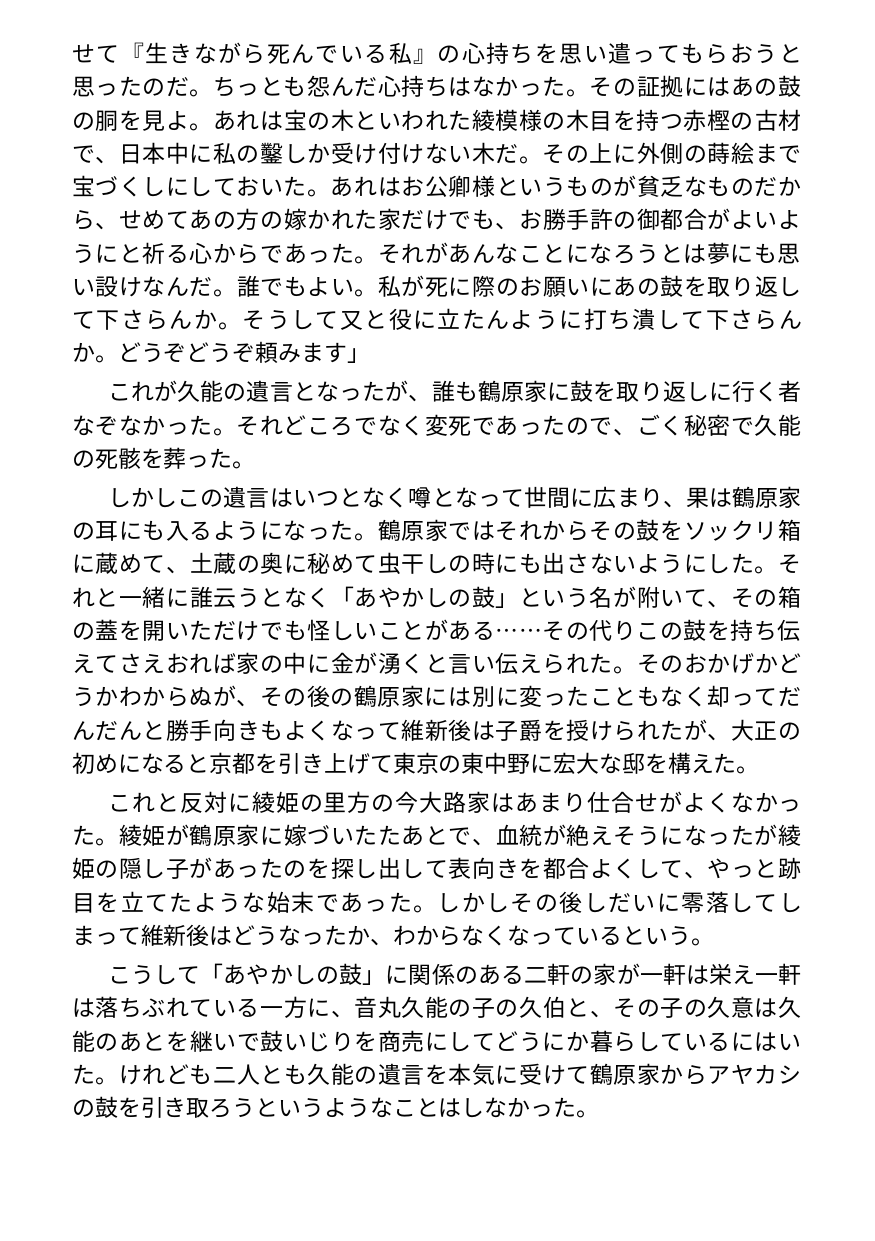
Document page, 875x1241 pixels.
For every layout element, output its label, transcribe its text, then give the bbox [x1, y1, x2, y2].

text こうして「あやかしの鼓」に関係のある二軒の家が一軒は栄え一軒は落ちぶれている一方に、音丸久能の子の久伯と、その子の久意は久能のあとを継いで鼓いじりを商売にしてどうにか暮らしているにはいた。けれども二人とも久能の遺言を本気に受けて鶴原家からアヤカシの鼓を引き取ろうというようなことはしなかった。 [72, 957, 802, 1123]
text せて『生きながら死んでいる私』の心持ちを思い遣ってもらおうと思ったのだ。ちっとも怨んだ心持ちはなかった。その証拠にはあの鼓の胴を見よ。あれは宝の木といわれた綾模様の木目を持つ赤樫の古材で、日本中に私の鑿しか受け付けない木だ。その上に外側の蒔絵まで宝づくしにしておいた。あれはお公卿様というものが貧乏なものだから、せめてあの方の嫁かれた家だけでも、お勝手許の御都合がよいようにと祈る心からであった。それがあんなことになろうとは夢にも思い設けなんだ。誰でもよい。私が死に際のお願いにあの鼓を取り返して下さらんか。そうして又と役に立たんように打ち潰して下さらんか。どうぞどうぞ頼みます」 [72, 36, 802, 368]
text しかしこの遺言はいつとなく噂となって世間に広まり、果は鶴原家の耳にも入るようになった。鶴原家ではそれからその鼓をソックリ箱に蔵めて、土蔵の奥に秘めて虫干しの時にも出さないようにした。それと一緒に誰云うとなく「あやかしの鼓」という名が附いて、その箱の蓋を開いただけでも怪しいことがある……その代りこの鼓を持ち伝えてさえおれば家の中に金が湧くと言い伝えられた。そのおかげかどうかわからぬが、その後の鶴原家には別に変ったこともなく却ってだんだんと勝手向きもよくなって維新後は子爵を授けられたが、大正の初めになると京都を引き上げて東京の東中野に宏大な邸を構えた。 [72, 480, 802, 779]
text これと反対に綾姫の里方の今大路家はあまり仕合せがよくなかった。綾姫が鶴原家に嫁づいたたあとで、血統が絶えそうになったが綾姫の隠し子があったのを探し出して表向きを都合よくして、やっと跡目を立てたような始末であった。しかしその後しだいに零落してしまって維新後はどうなったか、わからなくなっているという。 [72, 785, 802, 951]
text これが久能の遺言となったが、誰も鶴原家に鼓を取り返しに行く者なぞなかった。それどころでなく変死であったので、ごく秘密で久能の死骸を葬った。 [72, 374, 802, 474]
